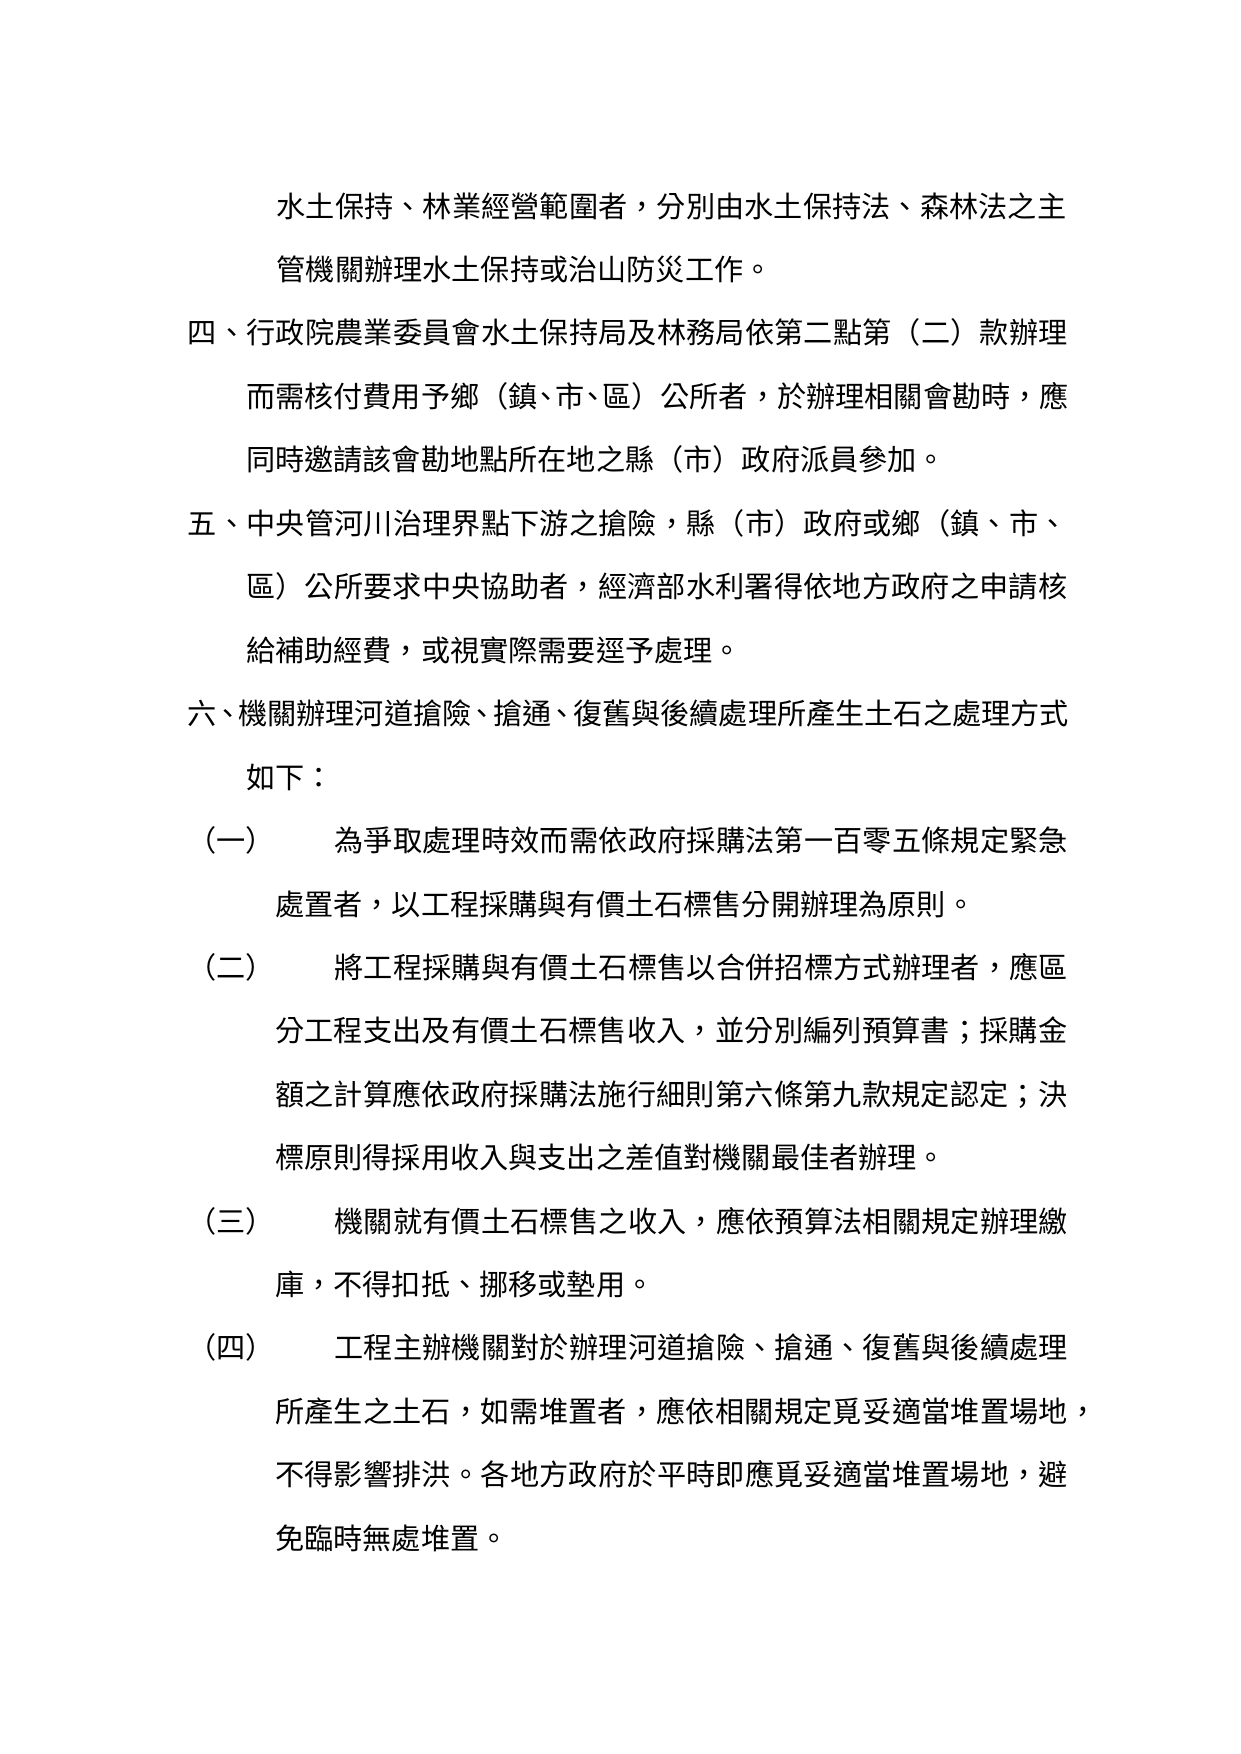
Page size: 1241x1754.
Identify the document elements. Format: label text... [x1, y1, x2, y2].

list 將工程採購與有價土石標售以合併招標方式辦理者，應區分工程支出及有價土石標售收入，並分別編列預算書；採購金額之計算應依政府採購法施行細則第六條第九款規定認定；決標原則得採用收入與支出之差值對機關最佳者辦理。 [187, 944, 1069, 1177]
text 五、中央管河川治理界點下游之搶險，縣（市）政府或鄉（鎮、市、區）公所要求中央協助者，經濟部水利署得依地方政府之申請核給補助經費，或視實際需要逕予處理。 [187, 500, 1069, 669]
list 水土保持、林業經營範圍者，分別由水土保持法、森林法之主管機關辦理水土保持或治山防災工作。 [187, 183, 1069, 289]
list 工程主辦機關對於辦理河道搶險、搶通、復舊與後續處理 所產生之土石，如需堆置者，應依相關規定覓妥適當堆置場地，不得影響排洪。各地方政府於平時即應覓妥適當堆置場地，避免臨時無處堆置。 [187, 1325, 1069, 1558]
list 為爭取處理時效而需依政府採購法第一百零五條規定緊急處置者，以工程採購與有價土石標售分開辦理為原則。 [187, 818, 1069, 923]
list 機關就有價土石標售之收入，應依預算法相關規定辦理繳庫，不得扣抵、挪移或墊用。 [187, 1198, 1069, 1304]
text 六、機關辦理河道搶險、搶通、復舊與後續處理所產生土石之處理方式如下： [187, 691, 1069, 796]
text 四、行政院農業委員會水土保持局及林務局依第二點第（二）款辦理而需核付費用予鄉（鎮、市、區）公所者，於辦理相關會勘時，應同時邀請該會勘地點所在地之縣（市）政府派員參加。 [187, 310, 1069, 479]
